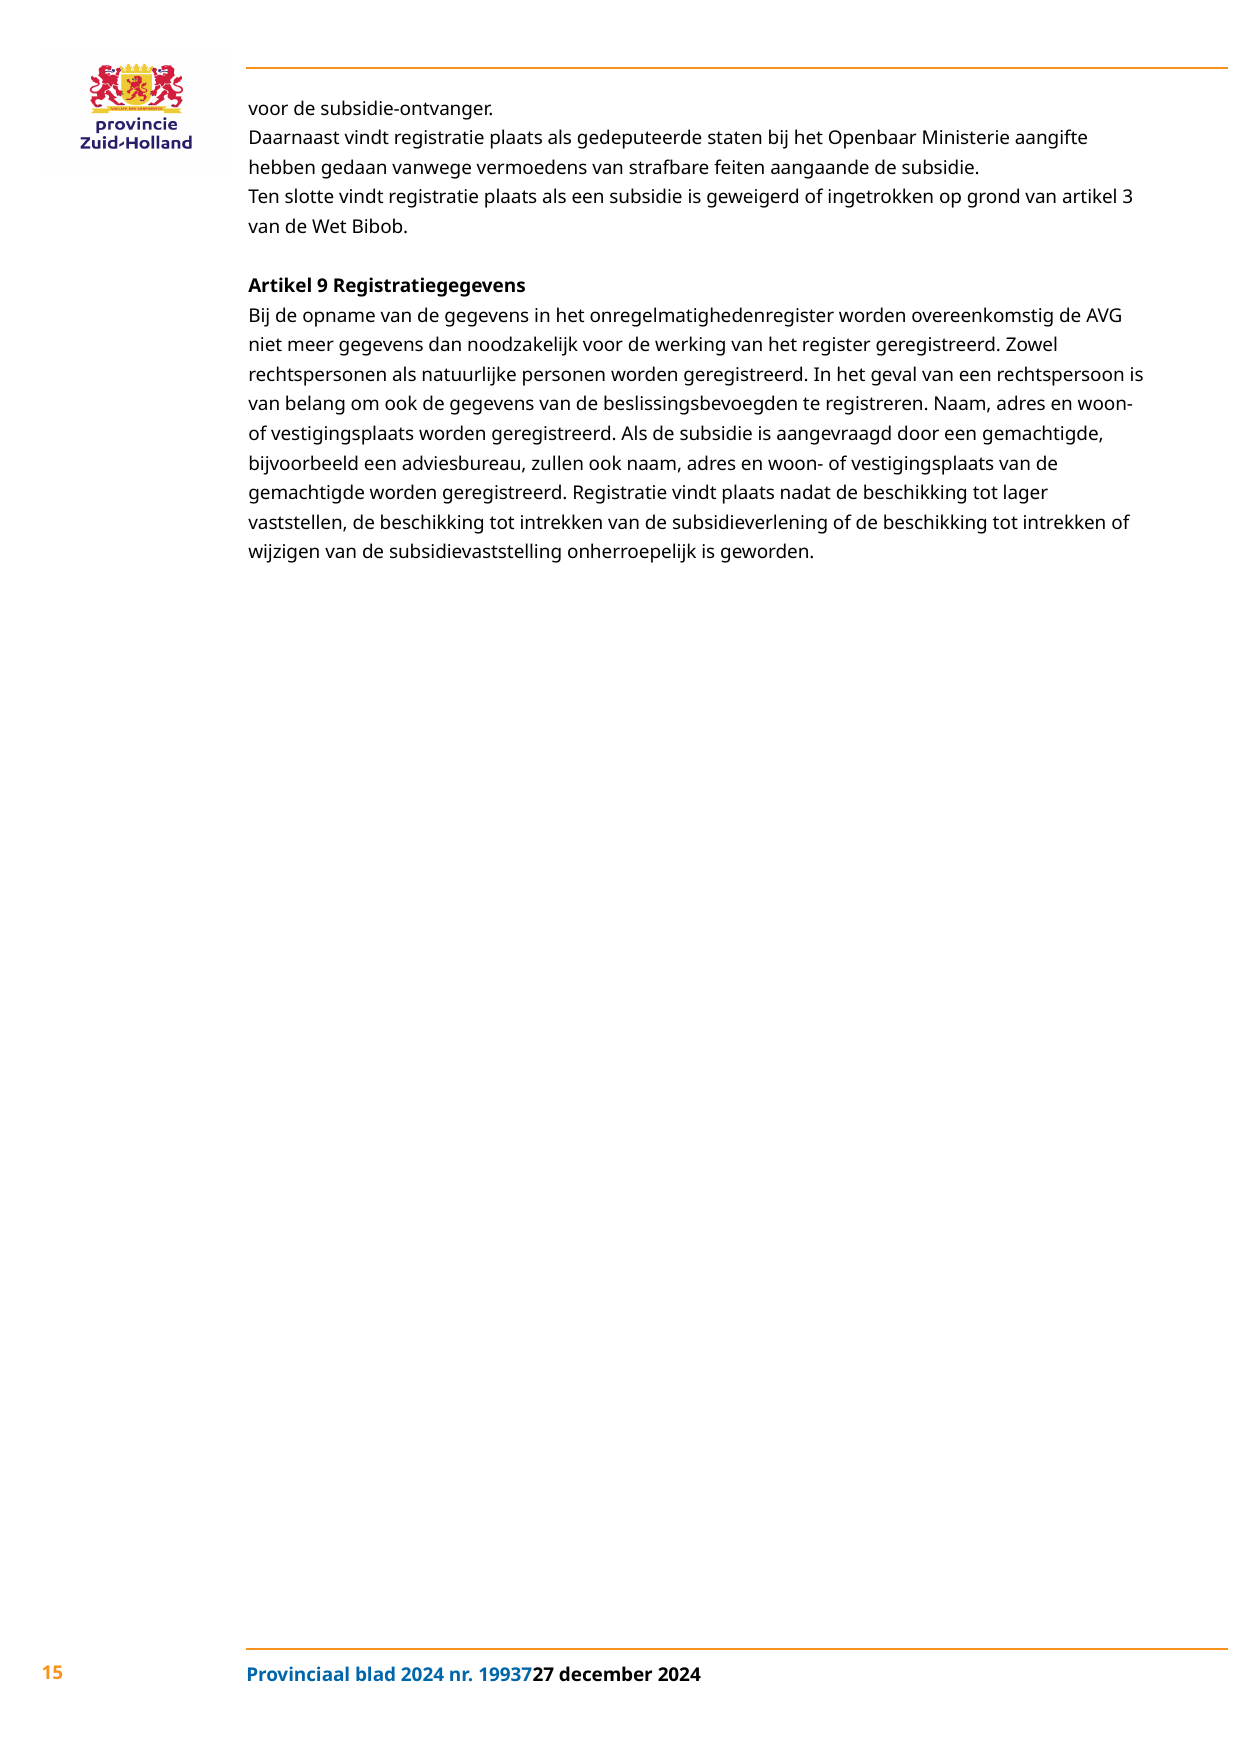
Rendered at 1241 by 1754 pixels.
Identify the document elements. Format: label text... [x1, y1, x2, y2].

text Artikel 9 Registratiegegevens [248, 272, 1152, 298]
picture [41, 47, 231, 172]
text Daarnaast vindt registratie plaats als gedeputeerde staten bij het Openbaar Ministerie aangifte hebben gedaan vanwege vermoedens van strafbare feiten aangaande de subsidie. [248, 124, 1152, 180]
text voor de subsidie-ontvanger. [248, 95, 1152, 121]
text Ten slotte vindt registratie plaats als een subsidie is geweigerd of ingetrokken op grond van artikel 3 van de Wet Bibob. [248, 183, 1152, 239]
text Bij de opname van de gegevens in het onregelmatighedenregister worden overeenkomstig de AVG niet meer gegevens dan noodzakelijk voor de werking van het register geregistreerd. Zowel rechtspersonen als natuurlijke personen worden geregistreerd. In het geval van een rechtspersoon is van belang om ook de gegevens van de beslissingsbevoegden te registreren. Naam, adres en woon- of vestigingsplaats worden geregistreerd. Als de subsidie is aangevraagd door een gemachtigde, bijvoorbeeld een adviesbureau, zullen ook naam, adres en woon- of vestigingsplaats van de gemachtigde worden geregistreerd. Registratie vindt plaats nadat de beschikking tot lager vaststellen, de beschikking tot intrekken van de subsidieverlening of de beschikking tot intrekken of wijzigen van de subsidievaststelling onherroepelijk is geworden. [248, 302, 1152, 564]
